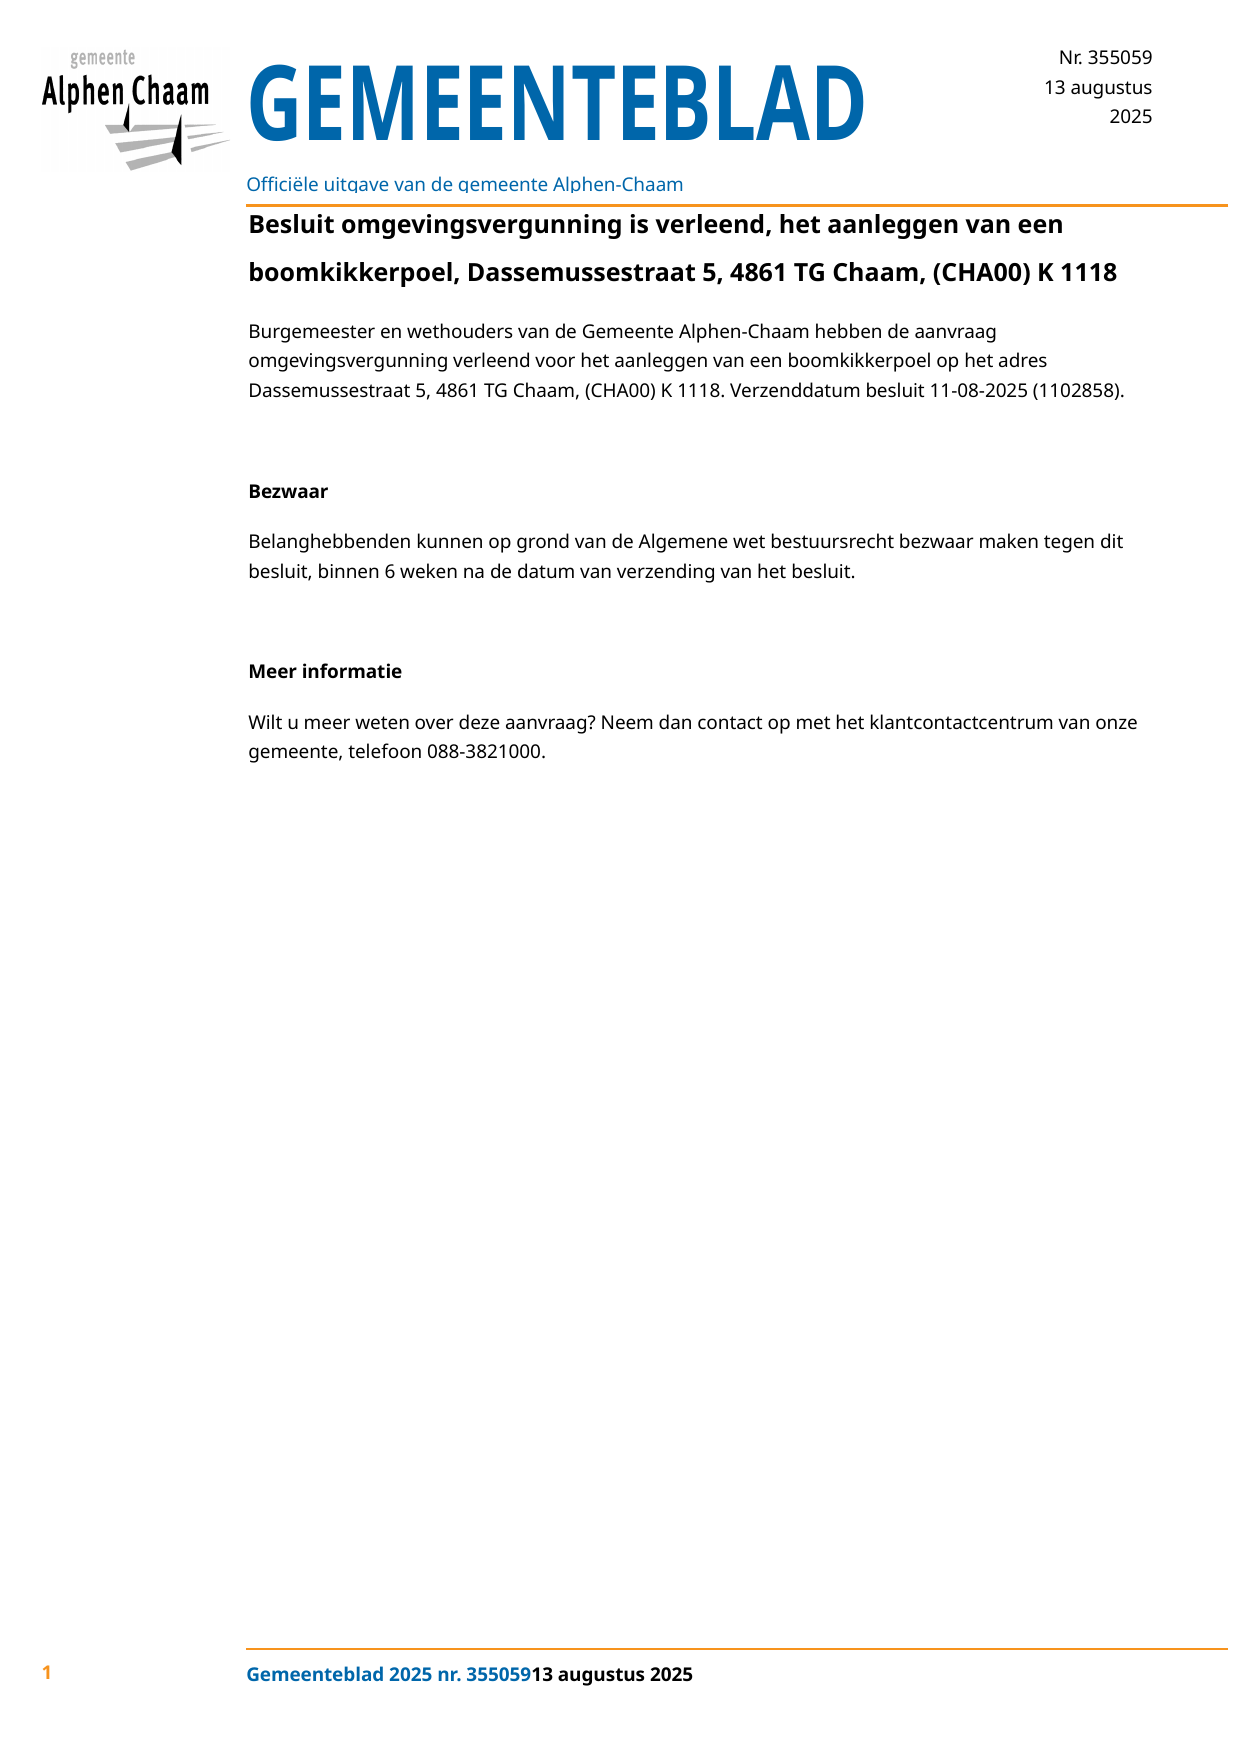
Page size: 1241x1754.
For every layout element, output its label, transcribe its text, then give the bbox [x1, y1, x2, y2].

text Bezwaar [248, 478, 1152, 504]
text Burgemeester en wethouders van de Gemeente Alphen-Chaam hebben de aanvraag omgevingsvergunning verleend voor het aanleggen van een boomkikkerpoel op het adres Dassemussestraat 5, 4861 TG Chaam, (CHA00) K 1118. Verzenddatum besluit 11-08-2025 (1102858). [248, 318, 1152, 403]
text Besluit omgevingsvergunning is verleend, het aanleggen van een boomkikkerpoel, Dassemussestraat 5, 4861 TG Chaam, (CHA00) K 1118 [248, 207, 1152, 288]
text Wilt u meer weten over deze aanvraag? Neem dan contact op met het klantcontactcentrum van onze gemeente, telefoon 088-3821000. [248, 709, 1152, 764]
text Meer informatie [248, 659, 1152, 684]
picture [41, 47, 231, 172]
text Belanghebbenden kunnen op grond van de Algemene wet bestuursrecht bezwaar maken tegen dit besluit, binnen 6 weken na de datum van verzending van het besluit. [248, 528, 1152, 584]
